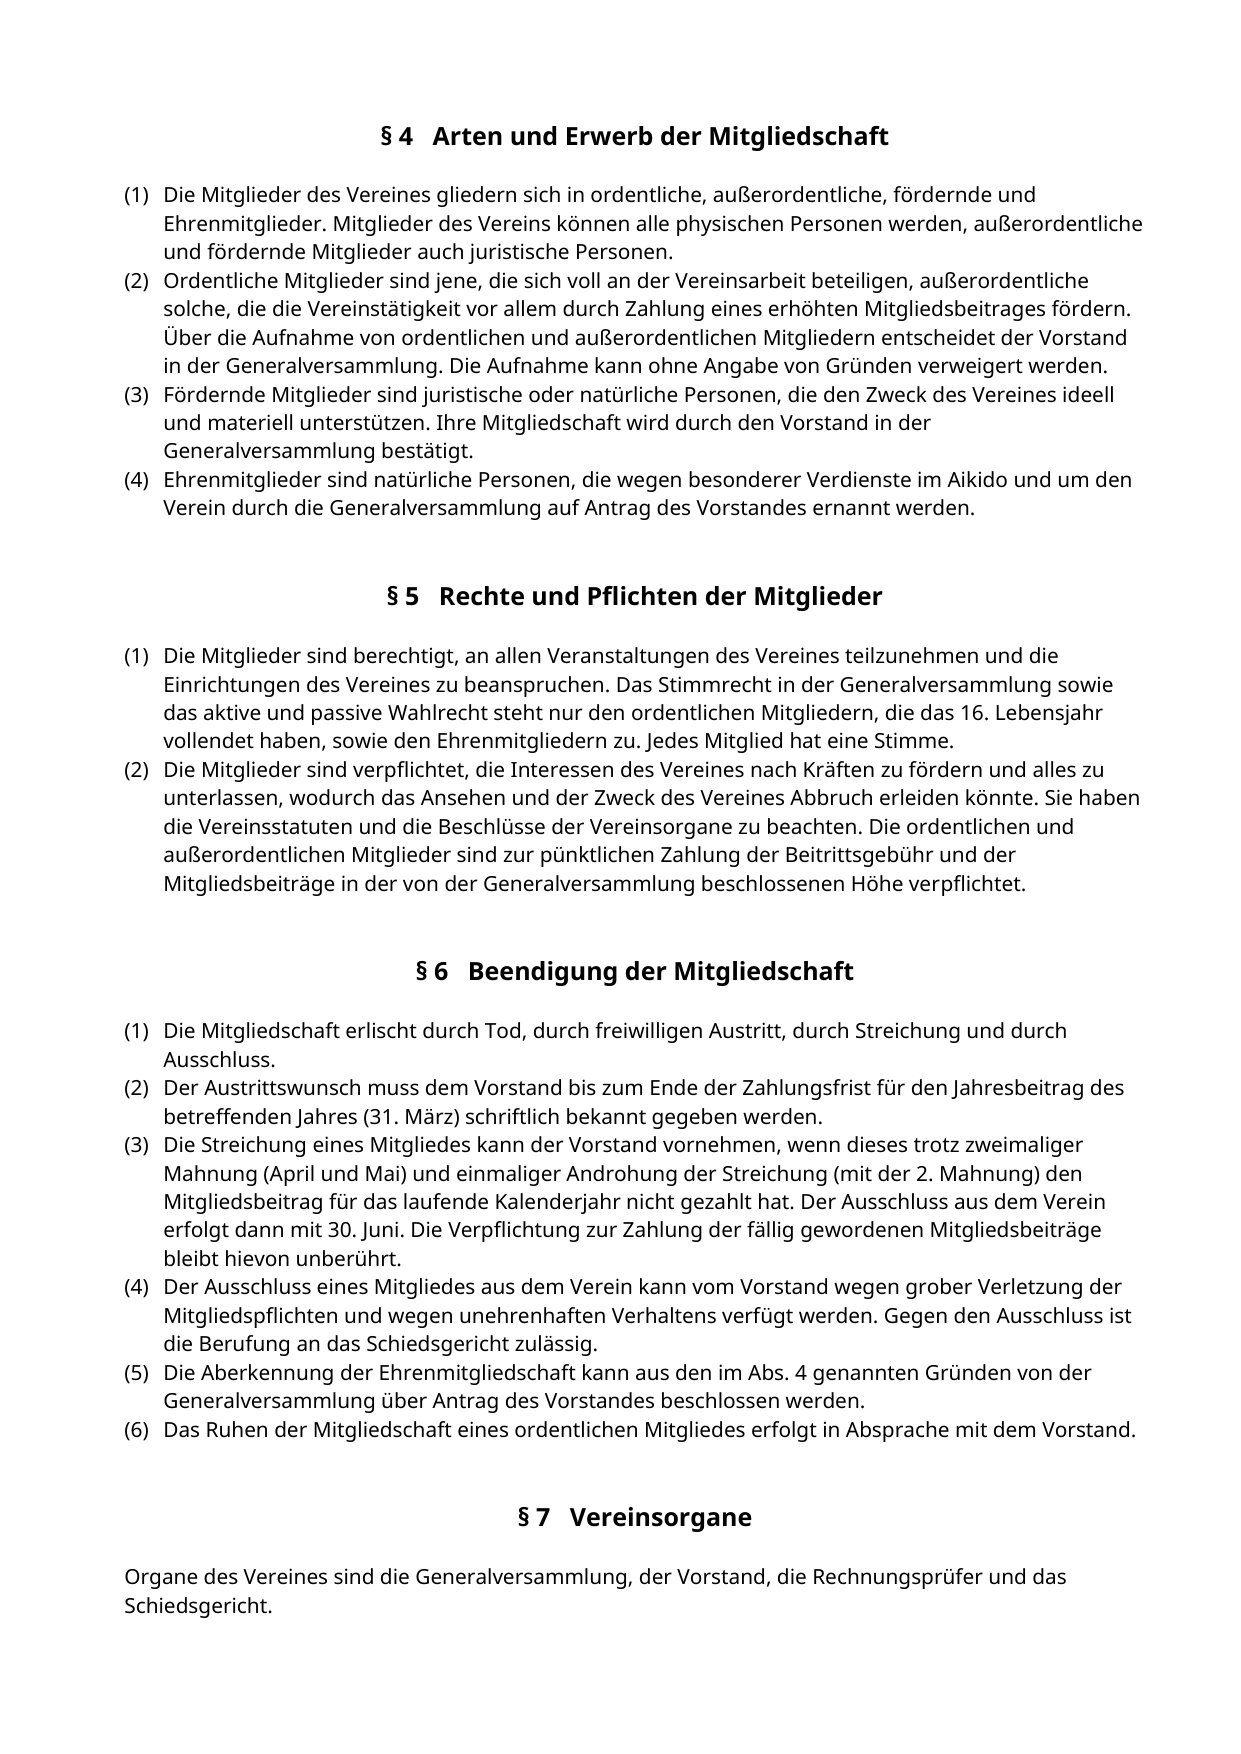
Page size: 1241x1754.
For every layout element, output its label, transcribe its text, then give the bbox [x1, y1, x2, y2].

list Fördernde Mitglieder sind juristische oder natürliche Personen, die den Zweck des Vereines ideell und materiell unterstützen. Ihre Mitgliedschaft wird durch den Vorstand in der Generalversammlung bestätigt. [124, 380, 1146, 465]
list Der Ausschluss eines Mitgliedes aus dem Verein kann vom Vorstand wegen grober Verletzung der Mitgliedspflichten und wegen unehrenhaften Verhaltens verfügt werden. Gegen den Ausschluss ist die Berufung an das Schiedsgericht zulässig. [124, 1272, 1146, 1358]
text § 5 Rechte und Pflichten der Mitglieder [124, 579, 1146, 613]
list Die Mitgliedschaft erlischt durch Tod, durch freiwilligen Austritt, durch Streichung und durch Ausschluss. [124, 1017, 1146, 1073]
list Die Mitglieder des Vereines gliedern sich in ordentliche, außerordentliche, fördernde und Ehrenmitglieder. Mitglieder des Vereins können alle physischen Personen werden, außerordentliche und fördernde Mitglieder auch juristische Personen. [124, 181, 1146, 266]
text § 7 Vereinsorgane [124, 1500, 1146, 1534]
list Der Austrittswunsch muss dem Vorstand bis zum Ende der Zahlungsfrist für den Jahresbeitrag des betreffenden Jahres (31. März) schriftlich bekannt gegeben werden. [124, 1073, 1146, 1130]
text Organe des Vereines sind die Generalversammlung, der Vorstand, die Rechnungsprüfer und das Schiedsgericht. [124, 1562, 1146, 1619]
list Die Streichung eines Mitgliedes kann der Vorstand vornehmen, wenn dieses trotz zweimaliger Mahnung (April und Mai) und einmaliger Androhung der Streichung (mit der 2. Mahnung) den Mitgliedsbeitrag für das laufende Kalenderjahr nicht gezahlt hat. Der Ausschluss aus dem Verein erfolgt dann mit 30. Juni. Die Verpflichtung zur Zahlung der fällig gewordenen Mitgliedsbeiträge bleibt hievon unberührt. [124, 1130, 1146, 1272]
list Ehrenmitglieder sind natürliche Personen, die wegen besonderer Verdienste im Aikido und um den Verein durch die Generalversammlung auf Antrag des Vorstandes ernannt werden. [124, 465, 1146, 522]
list Die Mitglieder sind verpflichtet, die Interessen des Vereines nach Kräften zu fördern und alles zu unterlassen, wodurch das Ansehen und der Zweck des Vereines Abbruch erleiden könnte. Sie haben die Vereinsstatuten und die Beschlüsse der Vereinsorgane zu beachten. Die ordentlichen und außerordentlichen Mitglieder sind zur pünktlichen Zahlung der Beitrittsgebühr und der Mitgliedsbeiträge in der von der Generalversammlung beschlossenen Höhe ver­pflichtet. [124, 755, 1146, 897]
list Die Mitglieder sind berechtigt, an allen Veranstaltungen des Vereines teilzunehmen und die Einrichtungen des Vereines zu beanspruchen. Das Stimmrecht in der Generalversammlung sowie das aktive und passive Wahlrecht steht nur den ordentlichen Mitgliedern, die das 16. Lebensjahr vollendet haben, sowie den Ehrenmitgliedern zu. Jedes Mitglied hat eine Stimme. [124, 641, 1146, 755]
text § 6 Beendigung der Mitgliedschaft [124, 954, 1146, 988]
list Die Aberkennung der Ehrenmitgliedschaft kann aus den im Abs. 4 genannten Gründen von der Generalversammlung über Antrag des Vorstandes beschlossen werden. [124, 1358, 1146, 1415]
list Das Ruhen der Mitgliedschaft eines ordentlichen Mitgliedes erfolgt in Absprache mit dem Vorstand. [124, 1415, 1146, 1443]
text § 4 Arten und Erwerb der Mitgliedschaft [124, 118, 1146, 152]
list Ordentliche Mitglieder sind jene, die sich voll an der Vereinsarbeit beteiligen, außerordentliche solche, die die Vereinstätigkeit vor allem durch Zahlung eines erhöhten Mitgliedsbeitrages fördern. Über die Aufnahme von ordentlichen und außerordentlichen Mitgliedern entscheidet der Vorstand in der Generalversammlung. Die Aufnahme kann ohne Angabe von Gründen verweigert werden. [124, 266, 1146, 380]
